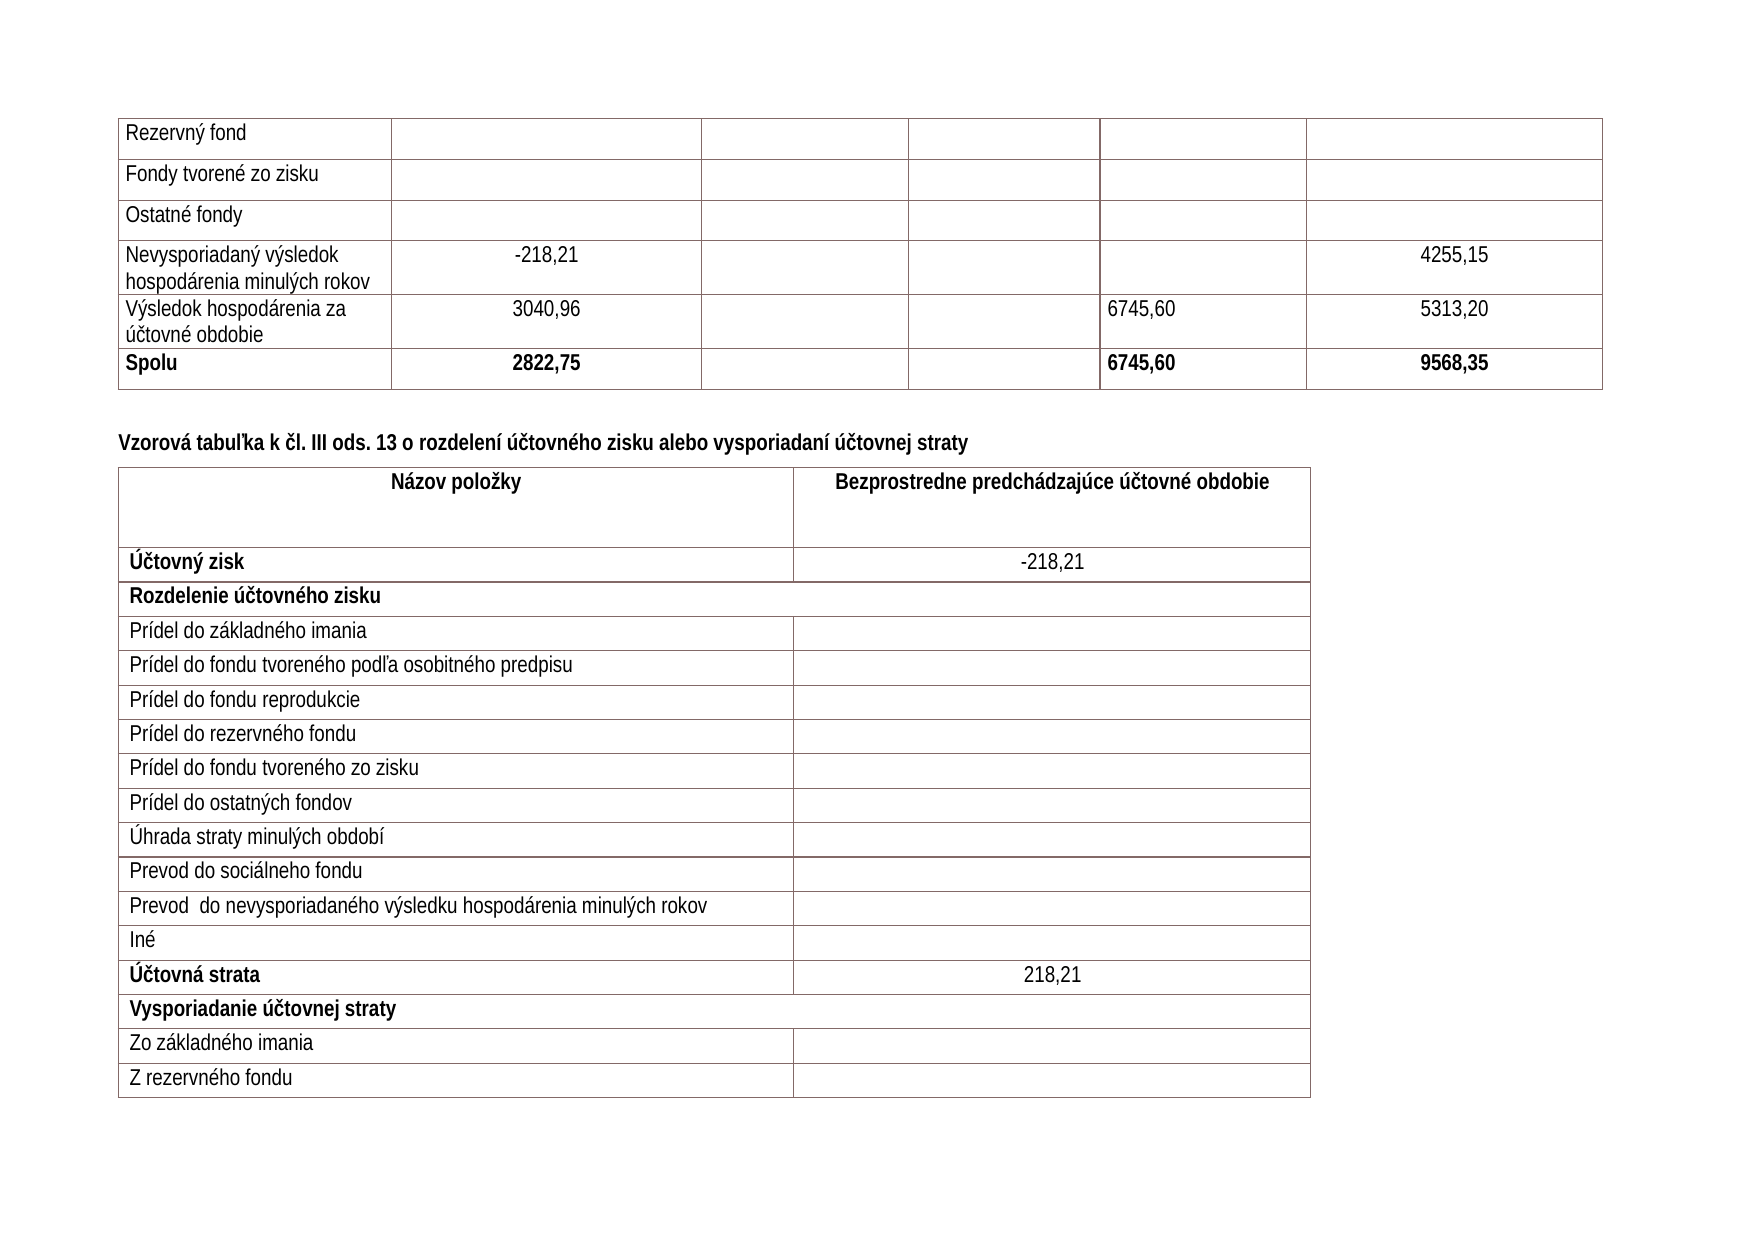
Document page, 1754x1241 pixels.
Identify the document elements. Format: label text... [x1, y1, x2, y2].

table_cell [794, 686, 1310, 719]
table_cell [909, 160, 1099, 199]
table_cell [1101, 241, 1306, 294]
table_cell Prevod do sociálneho fondu [119, 858, 793, 891]
table_cell 4255,15 [1307, 241, 1602, 294]
table_cell [702, 201, 908, 240]
table_cell 5313,20 [1307, 295, 1602, 348]
table_cell Úhrada straty minulých období [119, 823, 793, 856]
table_cell 218,21 [794, 961, 1310, 994]
table_cell [794, 926, 1310, 959]
table_cell 3040,96 [392, 295, 701, 348]
table_cell [794, 1064, 1310, 1097]
table_cell [794, 754, 1310, 788]
table_cell 2822,75 [392, 349, 701, 388]
table_cell [794, 617, 1310, 650]
table_cell Nevysporiadaný výsledok hospodárenia minulých rokov [119, 241, 391, 294]
table_cell [1307, 119, 1602, 159]
table_cell Zo základného imania [119, 1029, 793, 1063]
table_cell [1307, 160, 1602, 199]
table_cell [702, 160, 908, 199]
table_cell [909, 241, 1099, 294]
table_cell Ostatné fondy [119, 201, 391, 240]
table_cell [702, 119, 908, 159]
table_cell Prídel do rezervného fondu [119, 720, 793, 753]
table_cell Prídel do základného imania [119, 617, 793, 650]
table_cell [702, 295, 908, 348]
table_cell -218,21 [794, 548, 1310, 581]
table_cell [392, 201, 701, 240]
table_cell [794, 720, 1310, 753]
table_cell [1101, 119, 1306, 159]
table_cell Výsledok hospodárenia za účtovné obdobie [119, 295, 391, 348]
table_cell [794, 789, 1310, 822]
table_cell [1101, 160, 1306, 199]
table_cell Prídel do fondu reprodukcie [119, 686, 793, 719]
table_cell [794, 892, 1310, 925]
table_cell Účtovný zisk [119, 548, 793, 581]
table_cell [702, 349, 908, 388]
table_cell Prídel do fondu tvoreného zo zisku [119, 754, 793, 788]
table_cell Rozdelenie účtovného zisku [119, 583, 1310, 616]
table_cell [392, 119, 701, 159]
table_header Názov položky [119, 468, 793, 547]
table_cell Prídel do ostatných fondov [119, 789, 793, 822]
table_cell Vysporiadanie účtovnej straty [119, 995, 1310, 1028]
table_cell Spolu [119, 349, 391, 388]
table_cell [794, 823, 1310, 856]
table_cell 6745,60 [1101, 295, 1306, 348]
text Vzorová tabuľka k čl. III ods. 13 o rozdelení účtovného zisku alebo vysporiadaní účtovnej straty [118, 428, 1636, 455]
table_cell [1101, 201, 1306, 240]
table_cell [909, 201, 1099, 240]
table_cell 9568,35 [1307, 349, 1602, 388]
table_cell Prídel do fondu tvoreného podľa osobitného predpisu [119, 651, 793, 684]
table_cell Účtovná strata [119, 961, 793, 994]
table_cell Prevod do nevysporiadaného výsledku hospodárenia minulých rokov [119, 892, 793, 925]
table_cell Rezervný fond [119, 119, 391, 159]
table_cell Iné [119, 926, 793, 959]
table_cell [794, 651, 1310, 684]
table_cell [392, 160, 701, 199]
table_cell [909, 349, 1099, 388]
table_cell Z rezervného fondu [119, 1064, 793, 1097]
table_cell [702, 241, 908, 294]
table_cell [794, 1029, 1310, 1063]
table_cell 6745,60 [1101, 349, 1306, 388]
table_cell Fondy tvorené zo zisku [119, 160, 391, 199]
table_header Bezprostredne predchádzajúce účtovné obdobie [794, 468, 1310, 547]
table_cell [794, 858, 1310, 891]
table_cell [1307, 201, 1602, 240]
table_cell [909, 295, 1099, 348]
table_cell -218,21 [392, 241, 701, 294]
table_cell [909, 119, 1099, 159]
